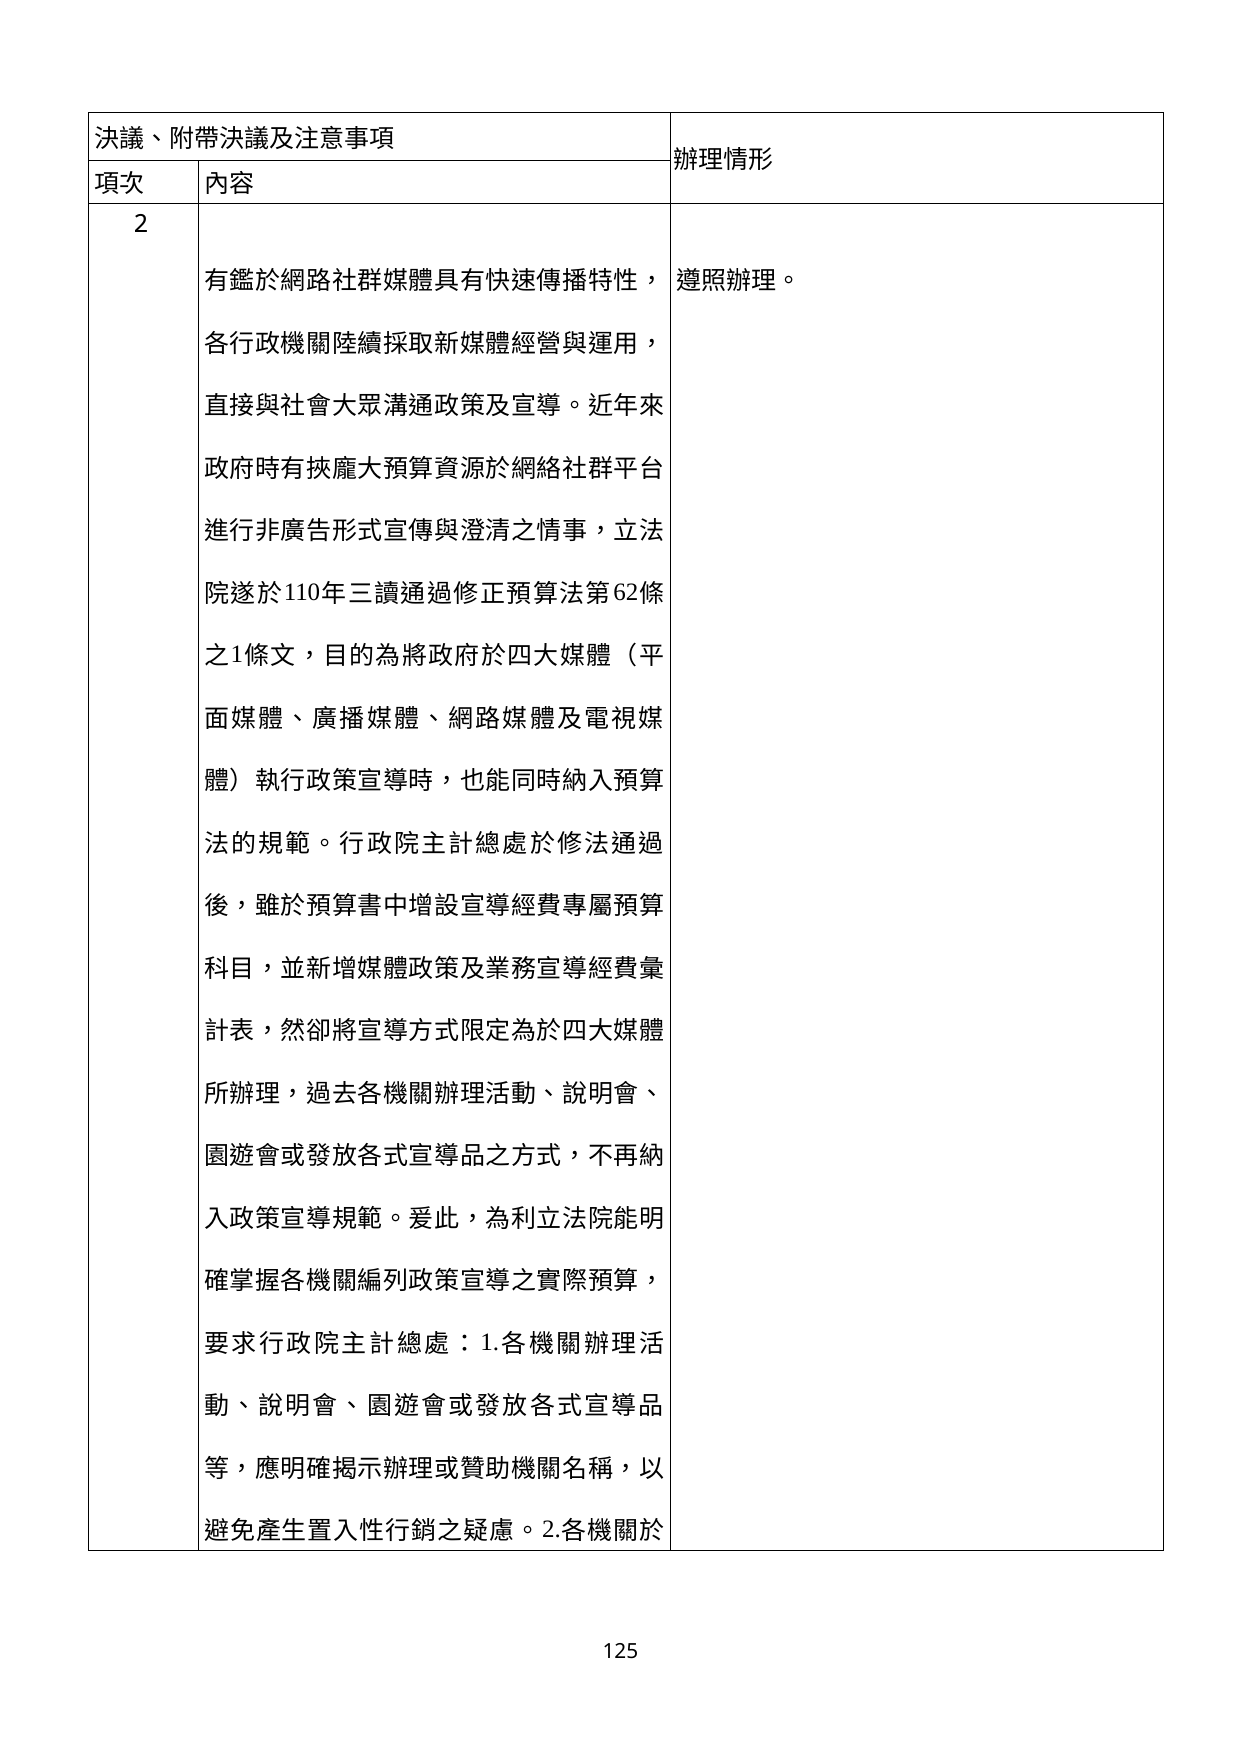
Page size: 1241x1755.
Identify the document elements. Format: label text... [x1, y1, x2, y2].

table_cell 內容 [199, 161, 670, 203]
table_cell 有鑑於網路社群媒體具有快速傳播特性，各行政機關陸續採取新媒體經營與運用，直接與社會大眾溝通政策及宣導。近年來政府時有挾龐大預算資源於網絡社群平台進行非廣告形式宣傳與澄清之情事，立法院遂於110年三讀通過修正預算法第62條之1條文，目的為將政府於四大媒體（平面媒體、廣播媒體、網路媒體及電視媒體）執行政策宣導時，也能同時納入預算法的規範。行政院主計總處於修法通過後，雖於預算書中增設宣導經費專屬預算科目，並新增媒體政策及業務宣導經費彙計表，然卻將宣導方式限定為於四大媒體所辦理，過去各機關辦理活動、說明會、園遊會或發放各式宣導品之方式，不再納入政策宣導規範。爰此，為利立法院能明確掌握各機關編列政策宣導之實際預算，要求行政院主計總處：1.各機關辦理活動、說明會、園遊會或發放各式宣導品等，應明確揭示辦理或贊助機關名稱，以避免產生置入性行銷之疑慮。2.各機關於 [199, 204, 670, 1550]
table_header 決議、附帶決議及注意事項 [89, 113, 670, 160]
table_cell 項次 [89, 161, 198, 203]
table_header 辦理情形 [671, 113, 1163, 203]
table_cell [89, 204, 198, 1550]
table_cell 遵照辦理。 [671, 204, 1163, 1550]
